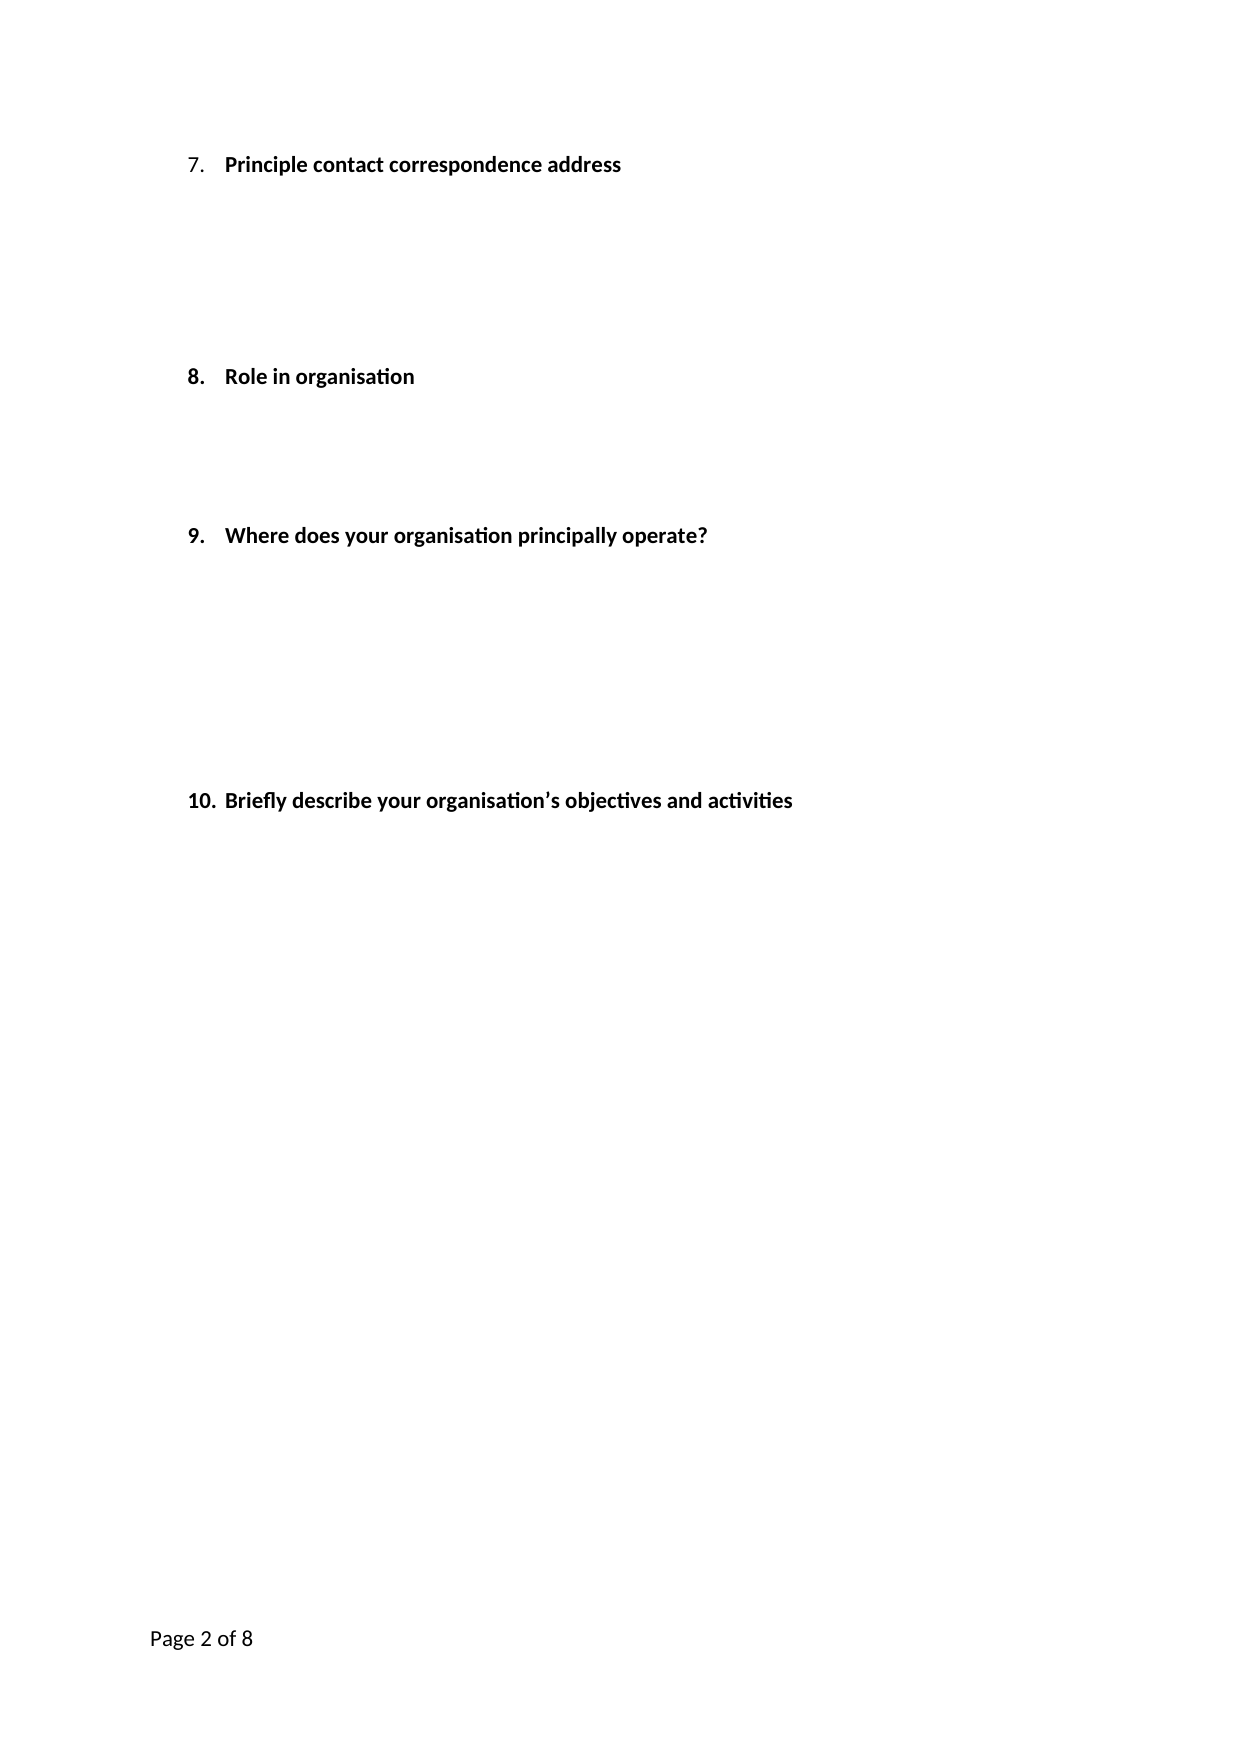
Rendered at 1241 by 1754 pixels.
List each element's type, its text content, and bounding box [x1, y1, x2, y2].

list Principle contact correspondence address [187, 150, 1090, 178]
list Where does your organisation principally operate? [187, 521, 1090, 549]
list Role in organisation [187, 362, 1090, 390]
list Briefly describe your organisation’s objectives and activities [187, 786, 1090, 814]
